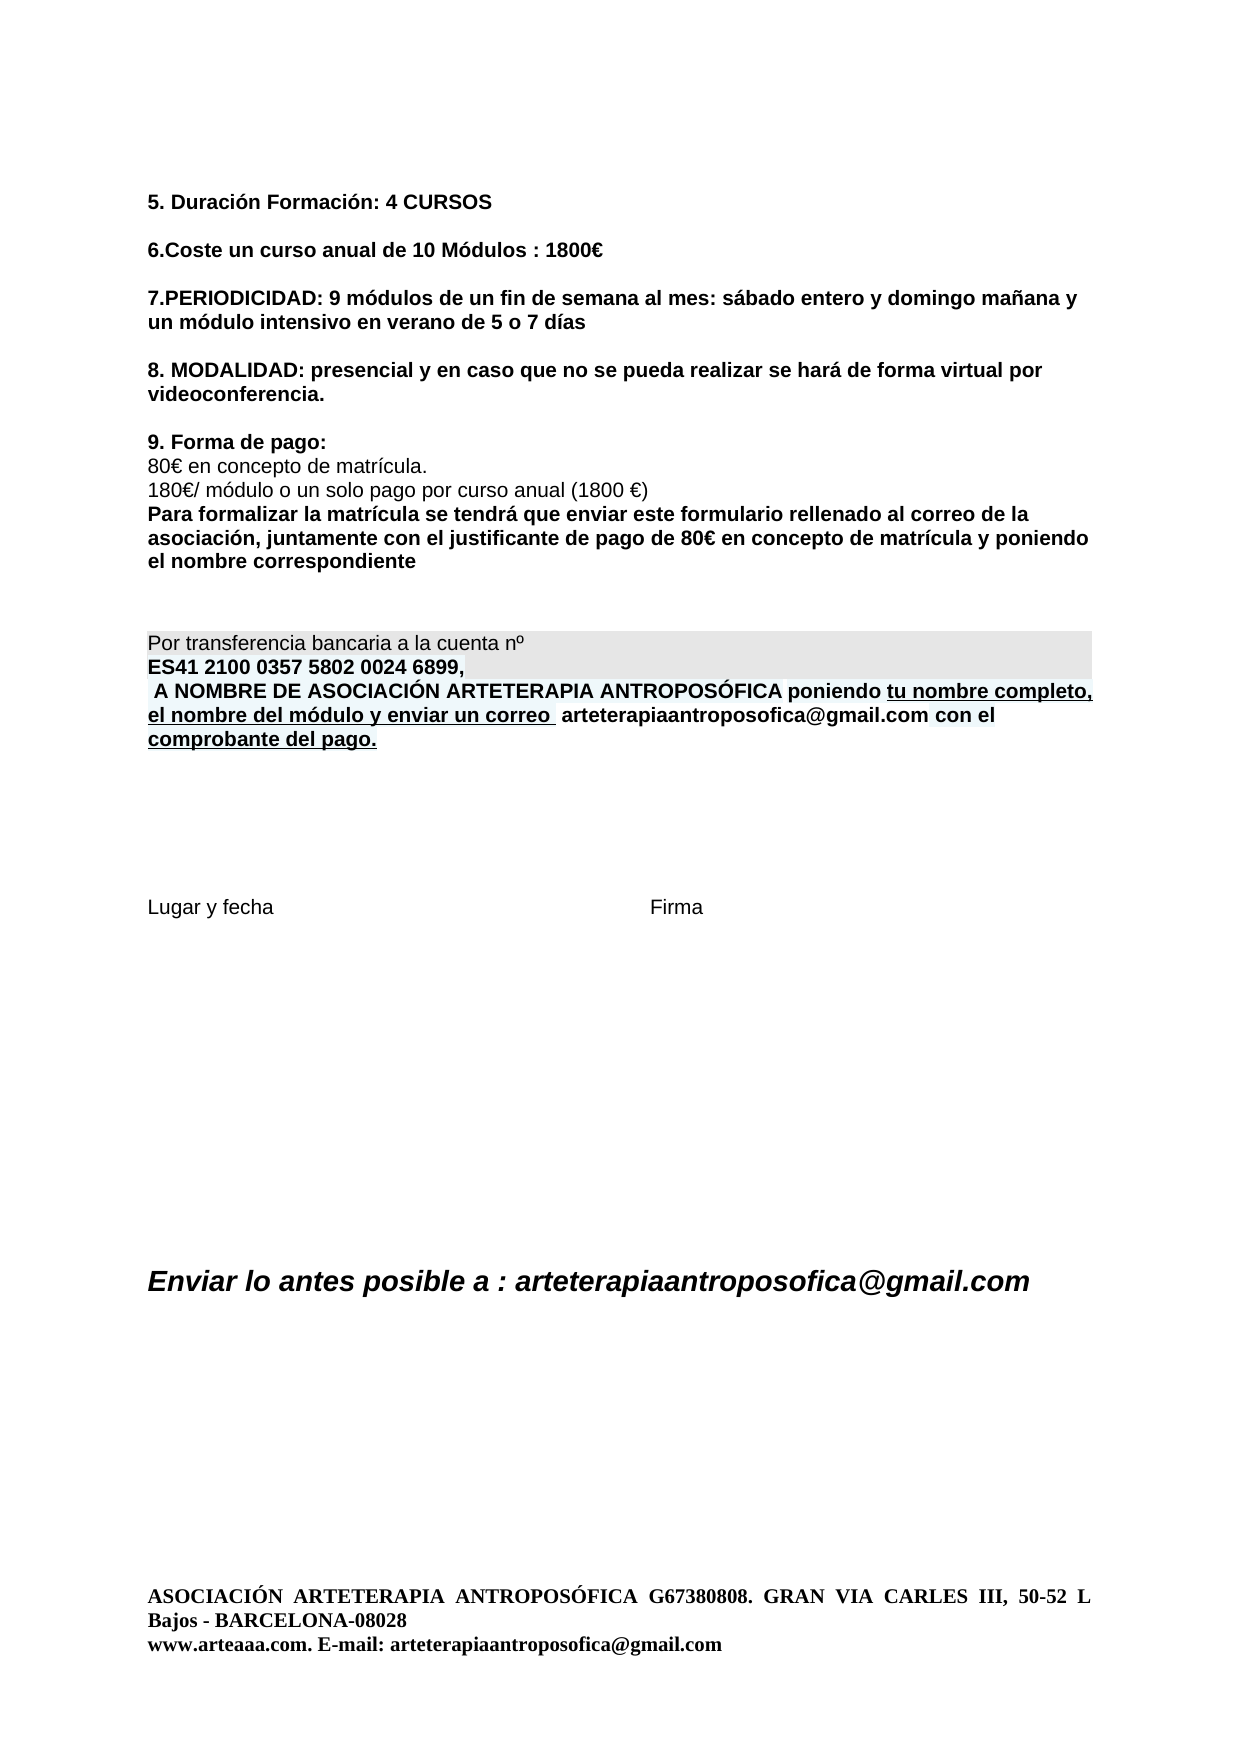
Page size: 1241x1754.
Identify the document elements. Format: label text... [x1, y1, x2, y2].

subtitle Enviar lo antes posible a : arteterapiaantroposofica@gmail.com [147, 1263, 1092, 1297]
subtitle Lugar y fecha Firma [147, 894, 1092, 918]
subtitle ES41 2100 0357 5802 0024 6899, [147, 655, 1092, 679]
subtitle Por transferencia bancaria a la cuenta nº [147, 631, 1092, 655]
subtitle 8. MODALIDAD: presencial y en caso que no se pueda realizar se hará de forma virtual por videoconferencia. [147, 358, 1092, 406]
subtitle A NOMBRE DE ASOCIACIÓN ARTETERAPIA ANTROPOSÓFICA poniendo tu nombre completo, el nombre del módulo y enviar un correo arteterapiaantroposofica@gmail.com con el comprobante del pago. [147, 679, 1092, 751]
subtitle 80€ en concepto de matrícula. [147, 453, 1092, 477]
subtitle 9. Forma de pago: [147, 429, 1092, 453]
subtitle 7.PERIODICIDAD: 9 módulos de un fin de semana al mes: sábado entero y domingo mañana y un módulo intensivo en verano de 5 o 7 días [147, 286, 1092, 334]
subtitle 180€/ módulo o un solo pago por curso anual (1800 €) [147, 477, 1092, 501]
subtitle 6.Coste un curso anual de 10 Módulos : 1800€ [147, 238, 1092, 262]
subtitle Para formalizar la matrícula se tendrá que enviar este formulario rellenado al correo de la asociación, juntamente con el justificante de pago de 80€ en concepto de matrícula y poniendo el nombre correspondiente [147, 501, 1092, 573]
subtitle 5. Duración Formación: 4 CURSOS [147, 190, 1092, 214]
